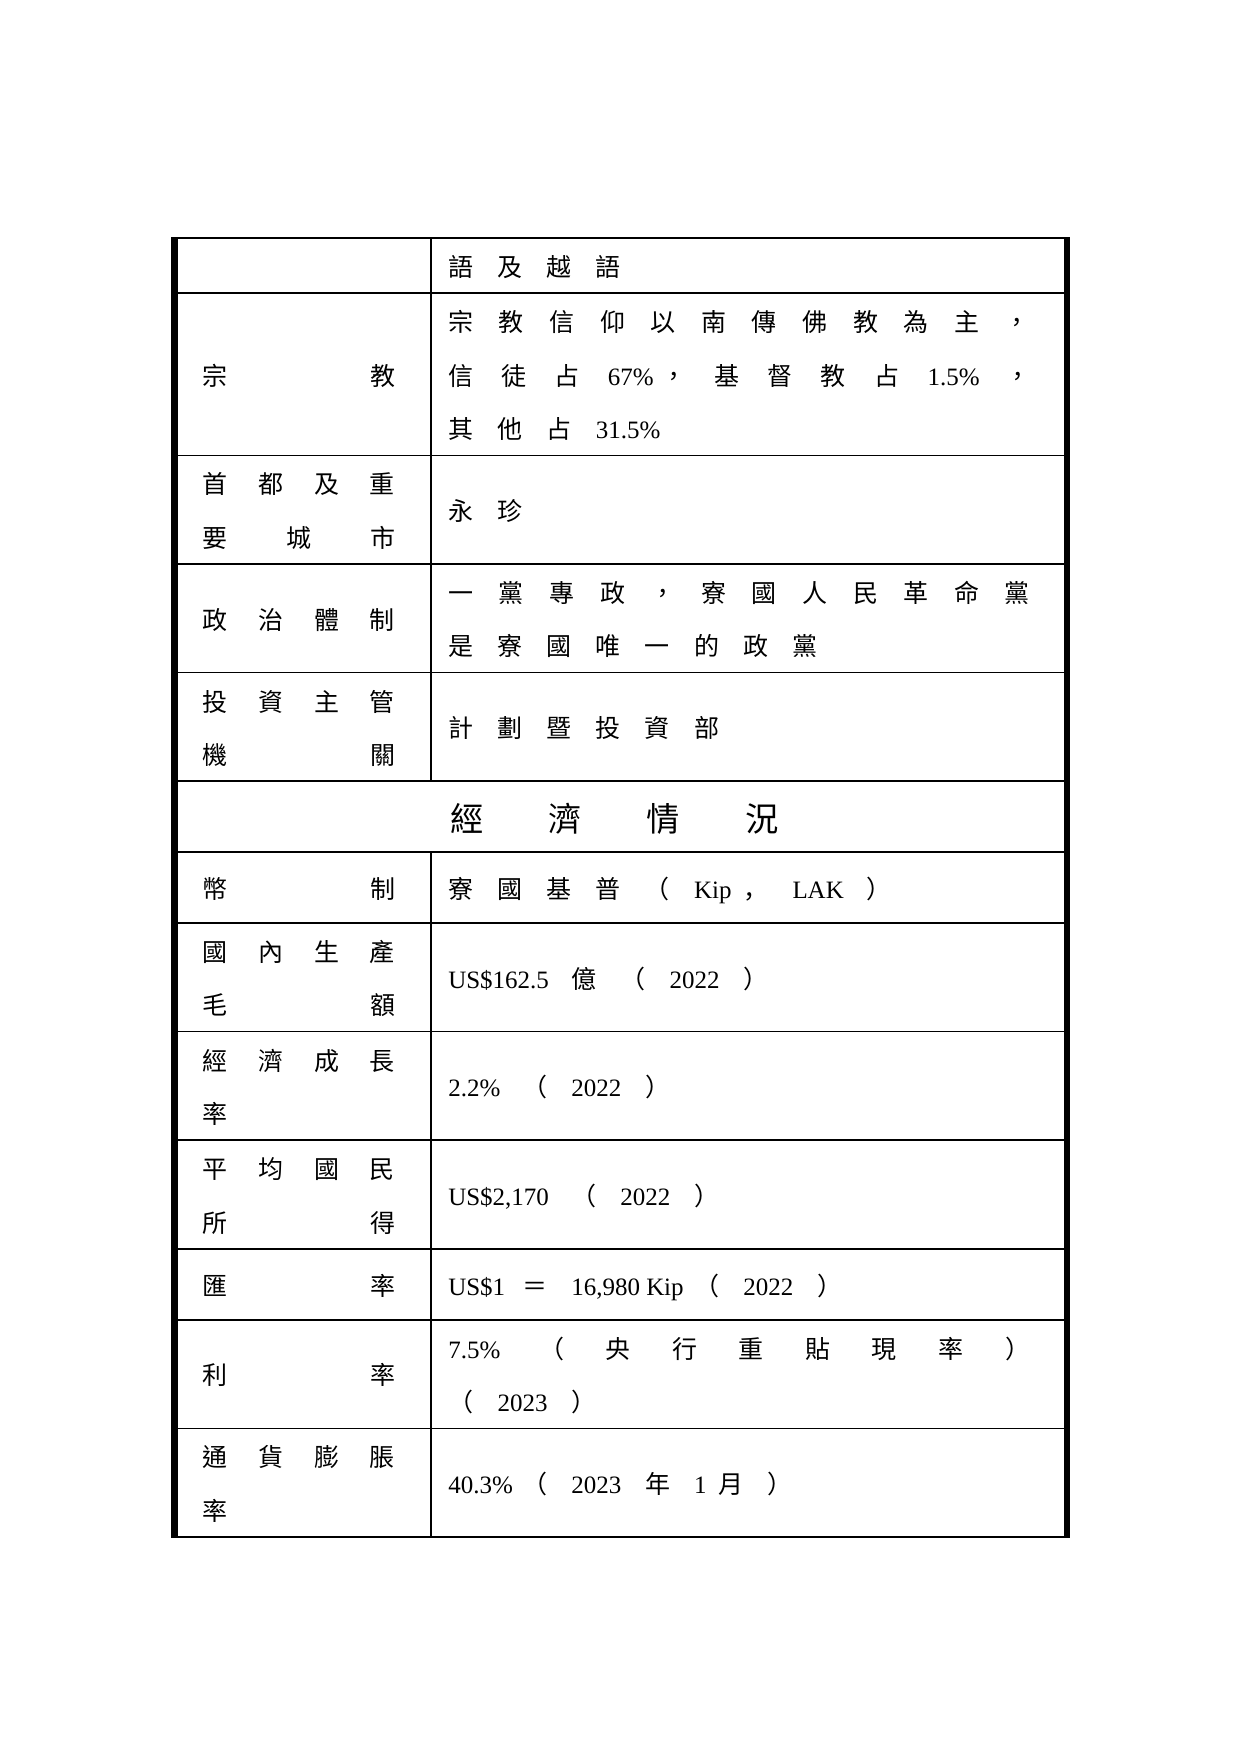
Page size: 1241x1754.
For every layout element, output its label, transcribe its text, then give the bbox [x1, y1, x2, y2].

table_cell 寮國基普（Kip，LAK） [432, 853, 1064, 922]
table_cell 永珍 [432, 456, 1064, 563]
table_cell 政治體制 [178, 565, 430, 672]
table_cell 一黨專政，寮國人民革命黨是寮國唯一的政黨 [432, 565, 1064, 672]
table_cell 2.2%（2022） [432, 1032, 1064, 1139]
table_cell 40.3%（2023年1月） [432, 1429, 1064, 1536]
table_cell 經濟成長率 [178, 1032, 430, 1139]
table_cell 通貨膨脹率 [178, 1429, 430, 1536]
table_cell 計劃暨投資部 [432, 673, 1064, 780]
table_cell 利率 [178, 1321, 430, 1427]
table_cell 平均國民所得 [178, 1141, 430, 1248]
table_cell US$162.5億（2022） [432, 924, 1064, 1031]
table_cell 國內生產毛額 [178, 924, 430, 1031]
table_cell 投資主管機關 [178, 673, 430, 780]
table_cell 經 濟 情 況 [178, 782, 1064, 851]
table_cell 語及越語 [432, 239, 1064, 292]
table_cell [178, 239, 430, 292]
table_cell 7.5%（央行重貼現率）（2023） [432, 1321, 1064, 1427]
table_cell 宗教信仰以南傳佛教為主，信徒占67%，基督教占1.5%，其他占31.5% [432, 294, 1064, 454]
table_cell 匯率 [178, 1250, 430, 1319]
table_cell 幣制 [178, 853, 430, 922]
table_cell US$2,170（2022） [432, 1141, 1064, 1248]
table_cell 首都及重要城市 [178, 456, 430, 563]
table_cell 宗教 [178, 294, 430, 454]
table_cell US$1＝16,980 Kip（2022） [432, 1250, 1064, 1319]
